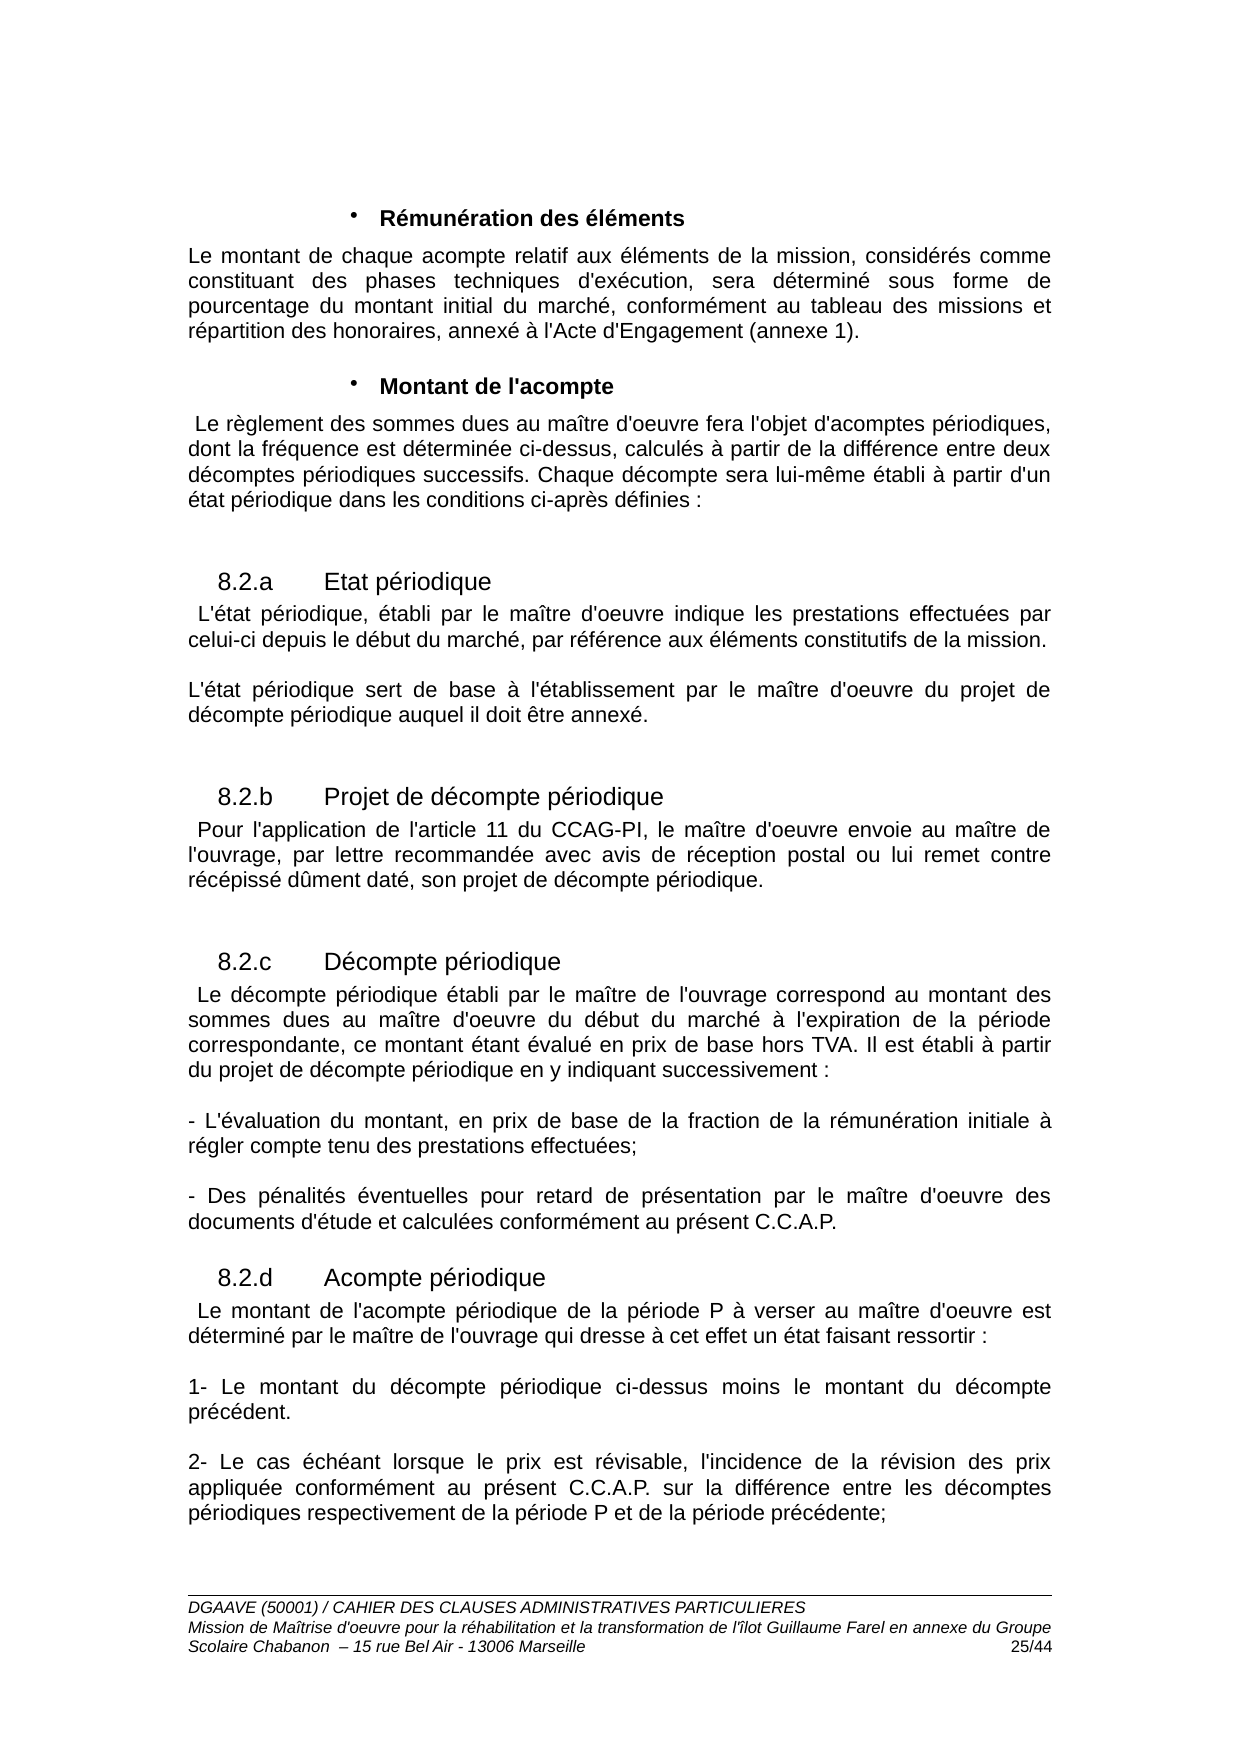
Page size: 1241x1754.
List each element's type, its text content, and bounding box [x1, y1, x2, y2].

text - Des pénalités éventuelles pour retard de présentation par le maître d'oeuvre des documents d'étude et calculées conformément au présent C.C.A.P. [188, 1183, 1052, 1234]
text Le montant de chaque acompte relatif aux éléments de la mission, considérés comme constituant des phases techniques d'exécution, sera déterminé sous forme de pourcentage du montant initial du marché, conformément au tableau des missions et répartition des honoraires, annexé à l'Acte d'Engagement (annexe 1). [188, 243, 1052, 343]
subtitle Rémunération des éléments [350, 204, 1052, 231]
text 1- Le montant du décompte périodique ci-dessus moins le montant du décompte précédent. [188, 1374, 1052, 1424]
subtitle Montant de l'acompte [350, 373, 1052, 399]
text 2- Le cas échéant lorsque le prix est révisable, l'incidence de la révision des prix appliquée conformément au présent C.C.A.P. sur la différence entre les décomptes périodiques respectivement de la période P et de la période précédente; [188, 1449, 1052, 1525]
text Pour l'application de l'article 11 du CCAG-PI, le maître d'oeuvre envoie au maître de l'ouvrage, par lettre recommandée avec avis de réception postal ou lui remet contre récépissé dûment daté, son projet de décompte périodique. [188, 817, 1052, 892]
subtitle Décompte périodique [188, 947, 1052, 976]
text - L'évaluation du montant, en prix de base de la fraction de la rémunération initiale à régler compte tenu des prestations effectuées; [188, 1108, 1052, 1158]
text Le décompte périodique établi par le maître de l'ouvrage correspond au montant des sommes dues au maître d'oeuvre du début du marché à l'expiration de la période correspondante, ce montant étant évalué en prix de base hors TVA. Il est établi à partir du projet de décompte périodique en y indiquant successivement : [188, 982, 1052, 1083]
subtitle Projet de décompte périodique [188, 782, 1052, 811]
subtitle Acompte périodique [188, 1263, 1052, 1292]
subtitle Etat périodique [188, 567, 1052, 595]
text Le règlement des sommes dues au maître d'oeuvre fera l'objet d'acomptes périodiques, dont la fréquence est déterminée ci-dessus, calculés à partir de la différence entre deux décomptes périodiques successifs. Chaque décompte sera lui-même établi à partir d'un état périodique dans les conditions ci-après définies : [188, 411, 1052, 512]
text L'état périodique, établi par le maître d'oeuvre indique les prestations effectuées par celui-ci depuis le début du marché, par référence aux éléments constitutifs de la mission. [188, 601, 1052, 652]
text Le montant de l'acompte périodique de la période P à verser au maître d'oeuvre est déterminé par le maître de l'ouvrage qui dresse à cet effet un état faisant ressortir : [188, 1298, 1052, 1348]
text L'état périodique sert de base à l'établissement par le maître d'oeuvre du projet de décompte périodique auquel il doit être annexé. [188, 677, 1052, 727]
